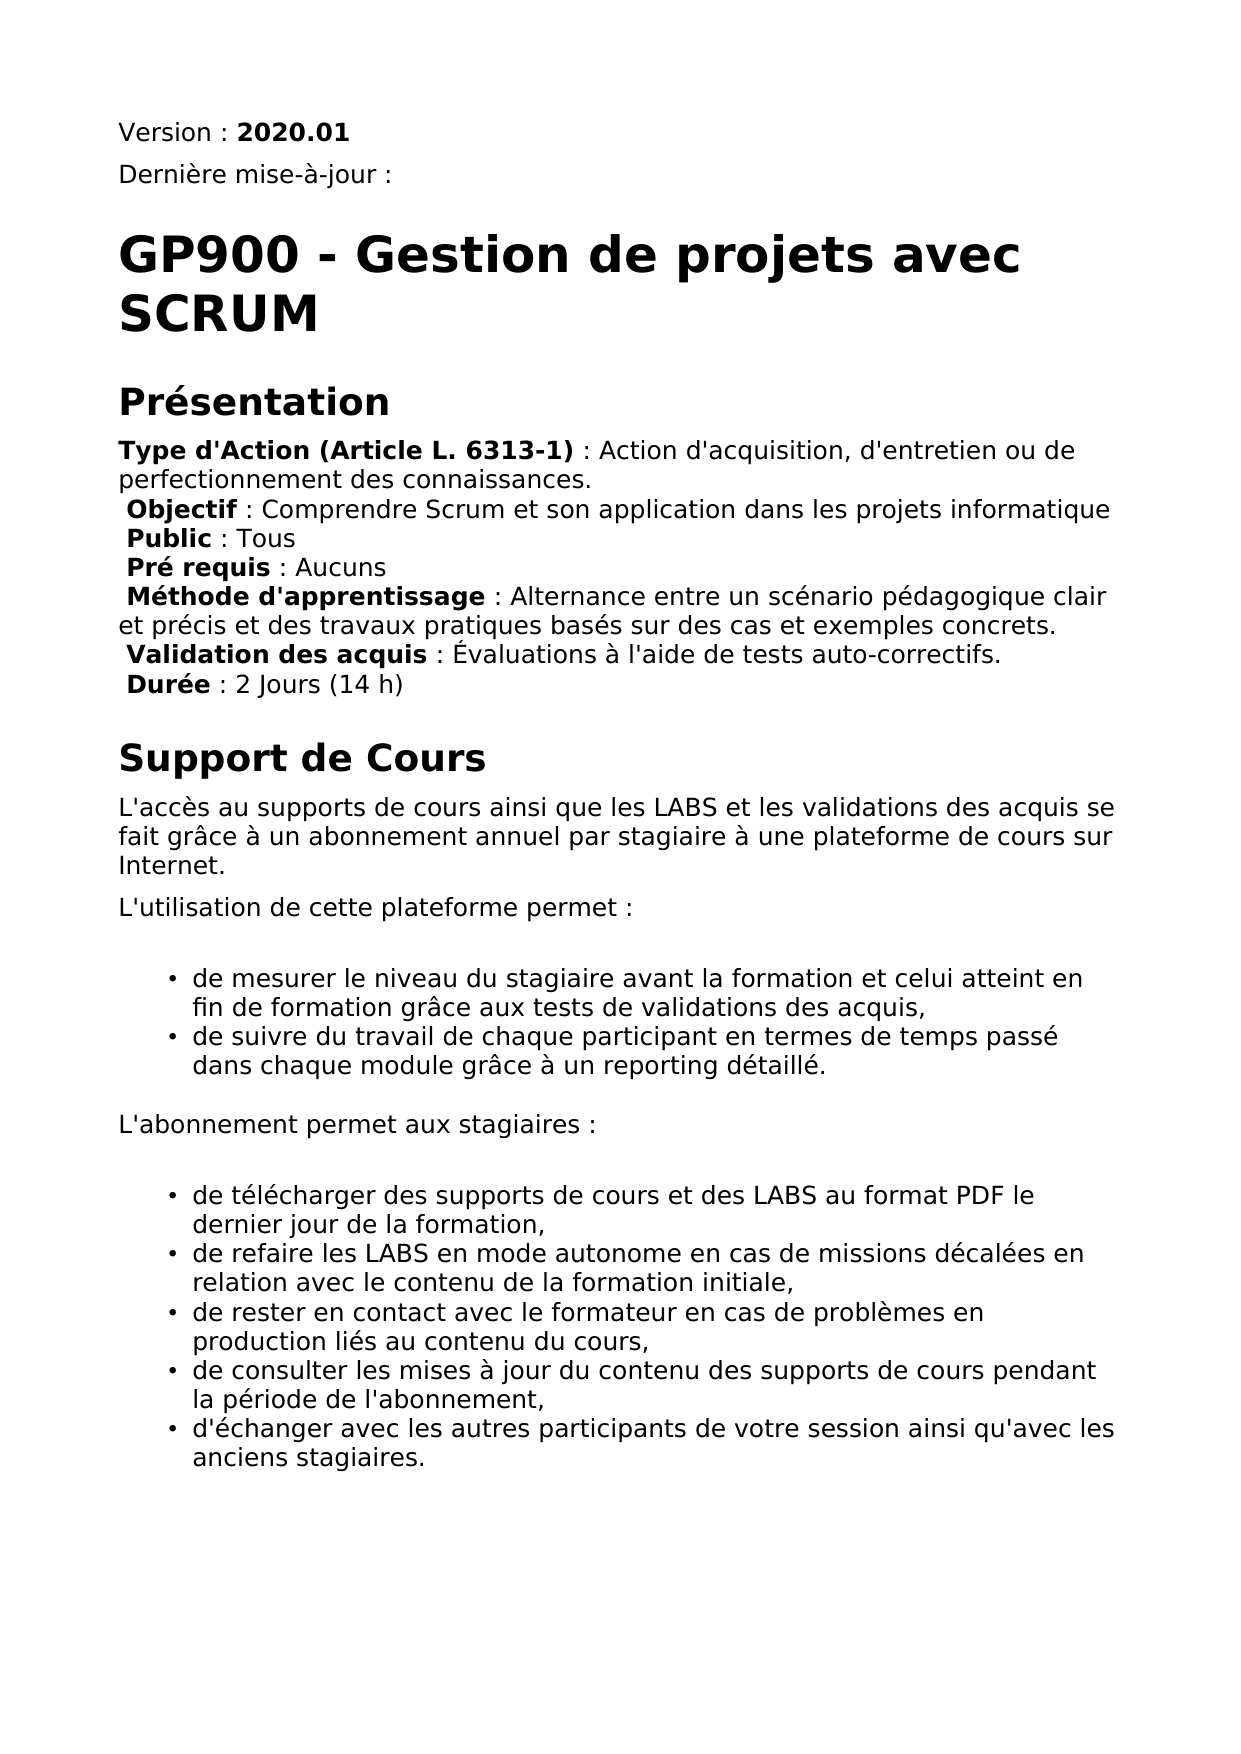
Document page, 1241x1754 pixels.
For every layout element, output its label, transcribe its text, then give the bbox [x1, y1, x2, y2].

text L'abonnement permet aux stagiaires : [118, 1110, 1122, 1139]
list de suivre du travail de chaque participant en termes de temps passé dans chaque module grâce à un reporting détaillé. [177, 1022, 1122, 1081]
subtitle Support de Cours [118, 737, 1122, 780]
list d'échanger avec les autres participants de votre session ainsi qu'avec les anciens stagiaires. [177, 1414, 1122, 1473]
text Dernière mise-à-jour : [118, 160, 1122, 189]
subtitle GP900 - Gestion de projets avec SCRUM [118, 226, 1122, 343]
text Version : 2020.01 [118, 118, 1122, 147]
text L'utilisation de cette plateforme permet : [118, 893, 1122, 922]
list de mesurer le niveau du stagiaire avant la formation et celui atteint en fin de formation grâce aux tests de validations des acquis, [177, 964, 1122, 1022]
list de consulter les mises à jour du contenu des supports de cours pendant la période de l'abonnement, [177, 1356, 1122, 1414]
text L'accès au supports de cours ainsi que les LABS et les validations des acquis se fait grâce à un abonnement annuel par stagiaire à une plateforme de cours sur Internet. [118, 793, 1122, 880]
list de télécharger des supports de cours et des LABS au format PDF le dernier jour de la formation, [177, 1181, 1122, 1239]
list de rester en contact avec le formateur en cas de problèmes en production liés au contenu du cours, [177, 1298, 1122, 1356]
list de refaire les LABS en mode autonome en cas de missions décalées en relation avec le contenu de la formation initiale, [177, 1239, 1122, 1298]
subtitle Présentation [118, 380, 1122, 424]
text Type d'Action (Article L. 6313-1) : Action d'acquisition, d'entretien ou de perfectionnement des connaissances. Objectif : Comprendre Scrum et son application dans les projets informatique Public : Tous Pré requis : Aucuns Méthode d'apprentissage : Alternance entre un scénario pédagogique clair et précis et des travaux pratiques basés sur des cas et exemples concrets. Validation des acquis : Évaluations à l'aide de tests auto-correctifs. Durée : 2 Jours (14 h) [118, 437, 1122, 699]
